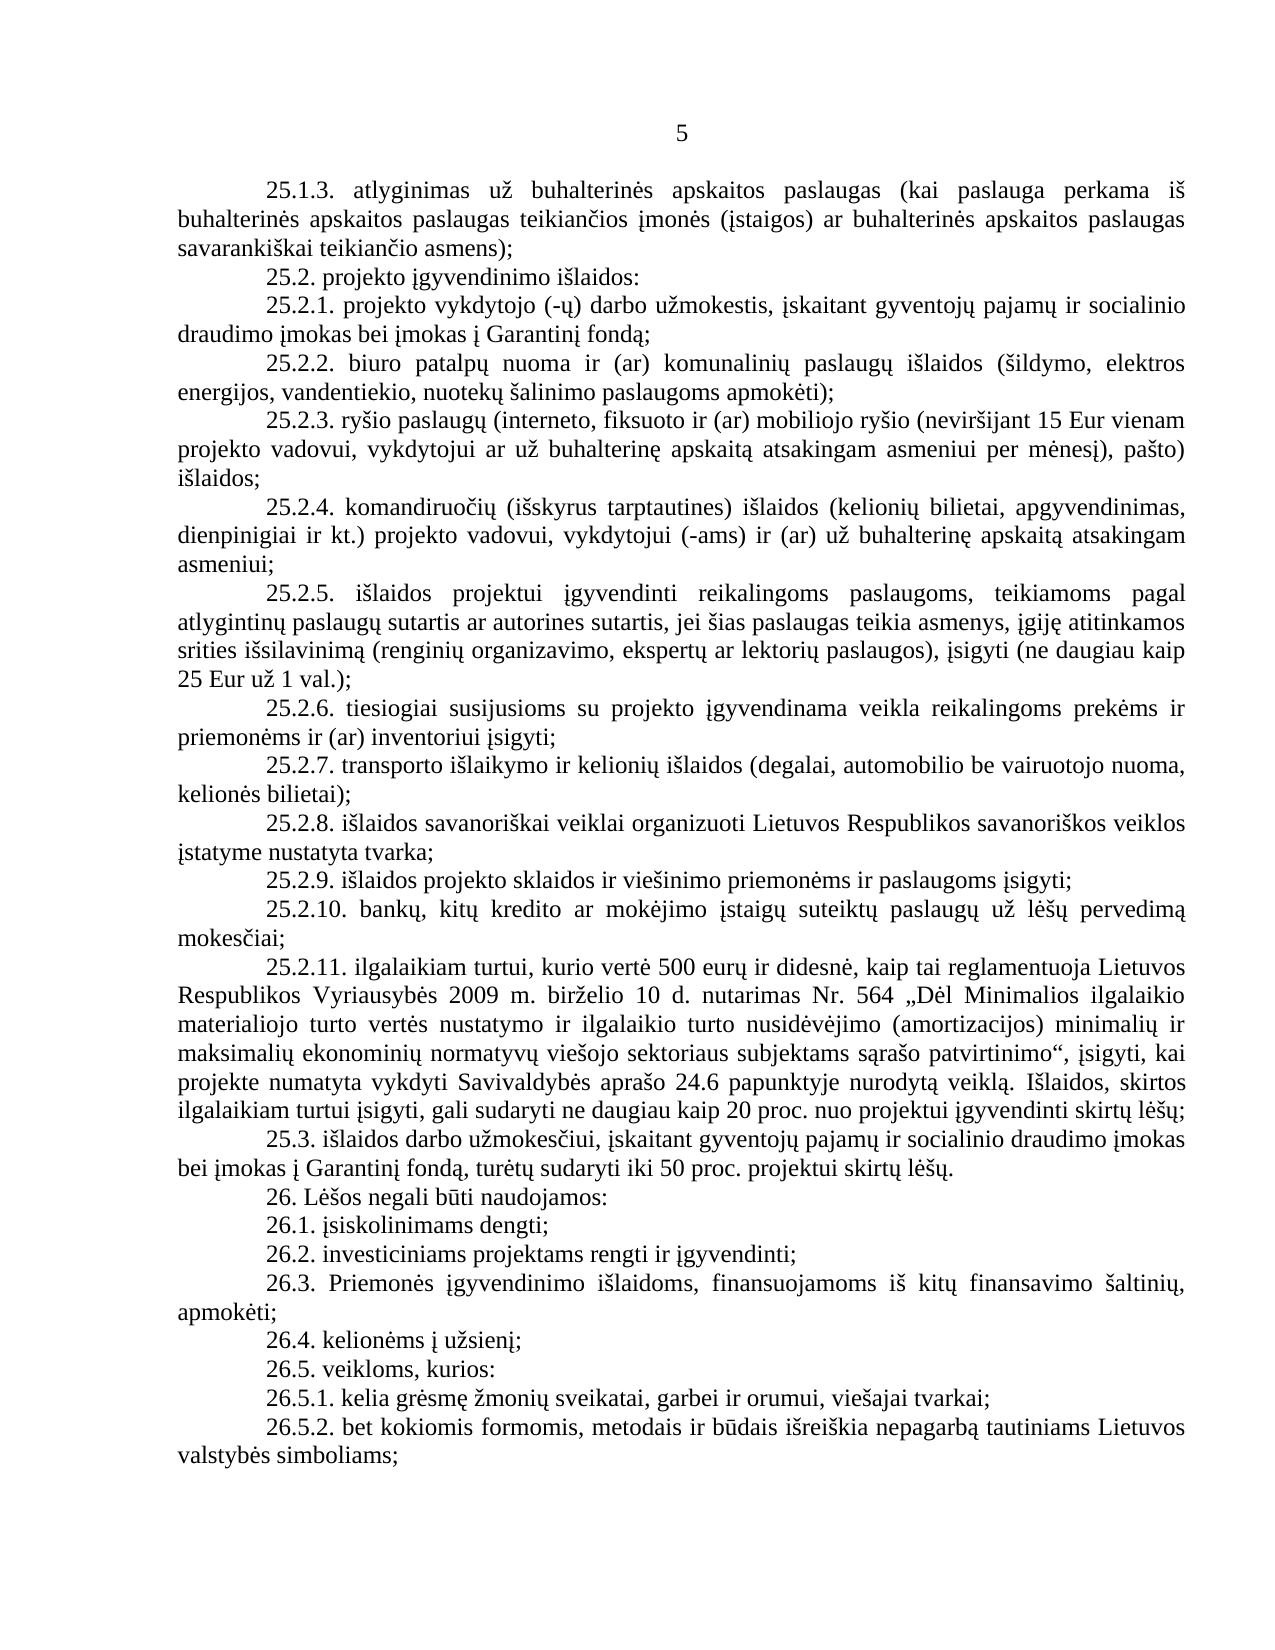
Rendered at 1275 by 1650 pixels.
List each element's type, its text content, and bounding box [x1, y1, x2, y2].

text 26. Lėšos negali būti naudojamos: [177, 1182, 1186, 1211]
text 25.2.10. bankų, kitų kredito ar mokėjimo įstaigų suteiktų paslaugų už lėšų pervedimą mokesčiai; [177, 894, 1186, 952]
text 25.3. išlaidos darbo užmokesčiui, įskaitant gyventojų pajamų ir socialinio draudimo įmokas bei įmokas į Garantinį fondą, turėtų sudaryti iki 50 proc. projektui skirtų lėšų. [177, 1124, 1186, 1182]
text 25.2.8. išlaidos savanoriškai veiklai organizuoti Lietuvos Respublikos savanoriškos veiklos įstatyme nustatyta tvarka; [177, 808, 1186, 866]
text 25.2.3. ryšio paslaugų (interneto, fiksuoto ir (ar) mobiliojo ryšio (neviršijant 15 Eur vienam projekto vadovui, vykdytojui ar už buhalterinę apskaitą atsakingam asmeniui per mėnesį), pašto) išlaidos; [177, 406, 1186, 492]
text 25.2.9. išlaidos projekto sklaidos ir viešinimo priemonėms ir paslaugoms įsigyti; [266, 866, 1186, 894]
text 25.1.3. atlyginimas už buhalterinės apskaitos paslaugas (kai paslauga perkama iš buhalterinės apskaitos paslaugas teikiančios įmonės (įstaigos) ar buhalterinės apskaitos paslaugas savarankiškai teikiančio asmens); [177, 176, 1186, 262]
text 26.5.2. bet kokiomis formomis, metodais ir būdais išreiškia nepagarbą tautiniams Lietuvos valstybės simboliams; [177, 1412, 1186, 1469]
text 25.2.7. transporto išlaikymo ir kelionių išlaidos (degalai, automobilio be vairuotojo nuoma, kelionės bilietai); [177, 751, 1186, 808]
text 25.2.1. projekto vykdytojo (-ų) darbo užmokestis, įskaitant gyventojų pajamų ir socialinio draudimo įmokas bei įmokas į Garantinį fondą; [177, 291, 1186, 348]
text 26.1. įsiskolinimams dengti; [177, 1211, 1186, 1239]
text 25.2.6. tiesiogiai susijusioms su projekto įgyvendinama veikla reikalingoms prekėms ir priemonėms ir (ar) inventoriui įsigyti; [177, 693, 1186, 751]
text 26.5. veikloms, kurios: [177, 1354, 1186, 1383]
text 26.3. Priemonės įgyvendinimo išlaidoms, finansuojamoms iš kitų finansavimo šaltinių, apmokėti; [177, 1268, 1186, 1326]
text 26.4. kelionėms į užsienį; [177, 1326, 1186, 1354]
text 25.2. projekto įgyvendinimo išlaidos: [177, 262, 1186, 291]
text 25.2.11. ilgalaikiam turtui, kurio vertė 500 eurų ir didesnė, kaip tai reglamentuoja Lietuvos Respublikos Vyriausybės 2009 m. birželio 10 d. nutarimas Nr. 564 „Dėl Minimalios ilgalaikio materialiojo turto vertės nustatymo ir ilgalaikio turto nusidėvėjimo (amortizacijos) minimalių ir maksimalių ekonominių normatyvų viešojo sektoriaus subjektams sąrašo patvirtinimo“, įsigyti, kai projekte numatyta vykdyti Savivaldybės aprašo 24.6 papunktyje nurodytą veiklą. Išlaidos, skirtos ilgalaikiam turtui įsigyti, gali sudaryti ne daugiau kaip 20 proc. nuo projektui įgyvendinti skirtų lėšų; [177, 952, 1186, 1124]
text 25.2.4. komandiruočių (išskyrus tarptautines) išlaidos (kelionių bilietai, apgyvendinimas, dienpinigiai ir kt.) projekto vadovui, vykdytojui (-ams) ir (ar) už buhalterinę apskaitą atsakingam asmeniui; [177, 492, 1186, 578]
text 25.2.5. išlaidos projektui įgyvendinti reikalingoms paslaugoms, teikiamoms pagal atlygintinų paslaugų sutartis ar autorines sutartis, jei šias paslaugas teikia asmenys, įgiję atitinkamos srities išsilavinimą (renginių organizavimo, ekspertų ar lektorių paslaugos), įsigyti (ne daugiau kaip 25 Eur už 1 val.); [177, 578, 1186, 693]
text 25.2.2. biuro patalpų nuoma ir (ar) komunalinių paslaugų išlaidos (šildymo, elektros energijos, vandentiekio, nuotekų šalinimo paslaugoms apmokėti); [177, 348, 1186, 406]
text 26.2. investiciniams projektams rengti ir įgyvendinti; [177, 1239, 1186, 1268]
text 26.5.1. kelia grėsmę žmonių sveikatai, garbei ir orumui, viešajai tvarkai; [177, 1383, 1186, 1412]
